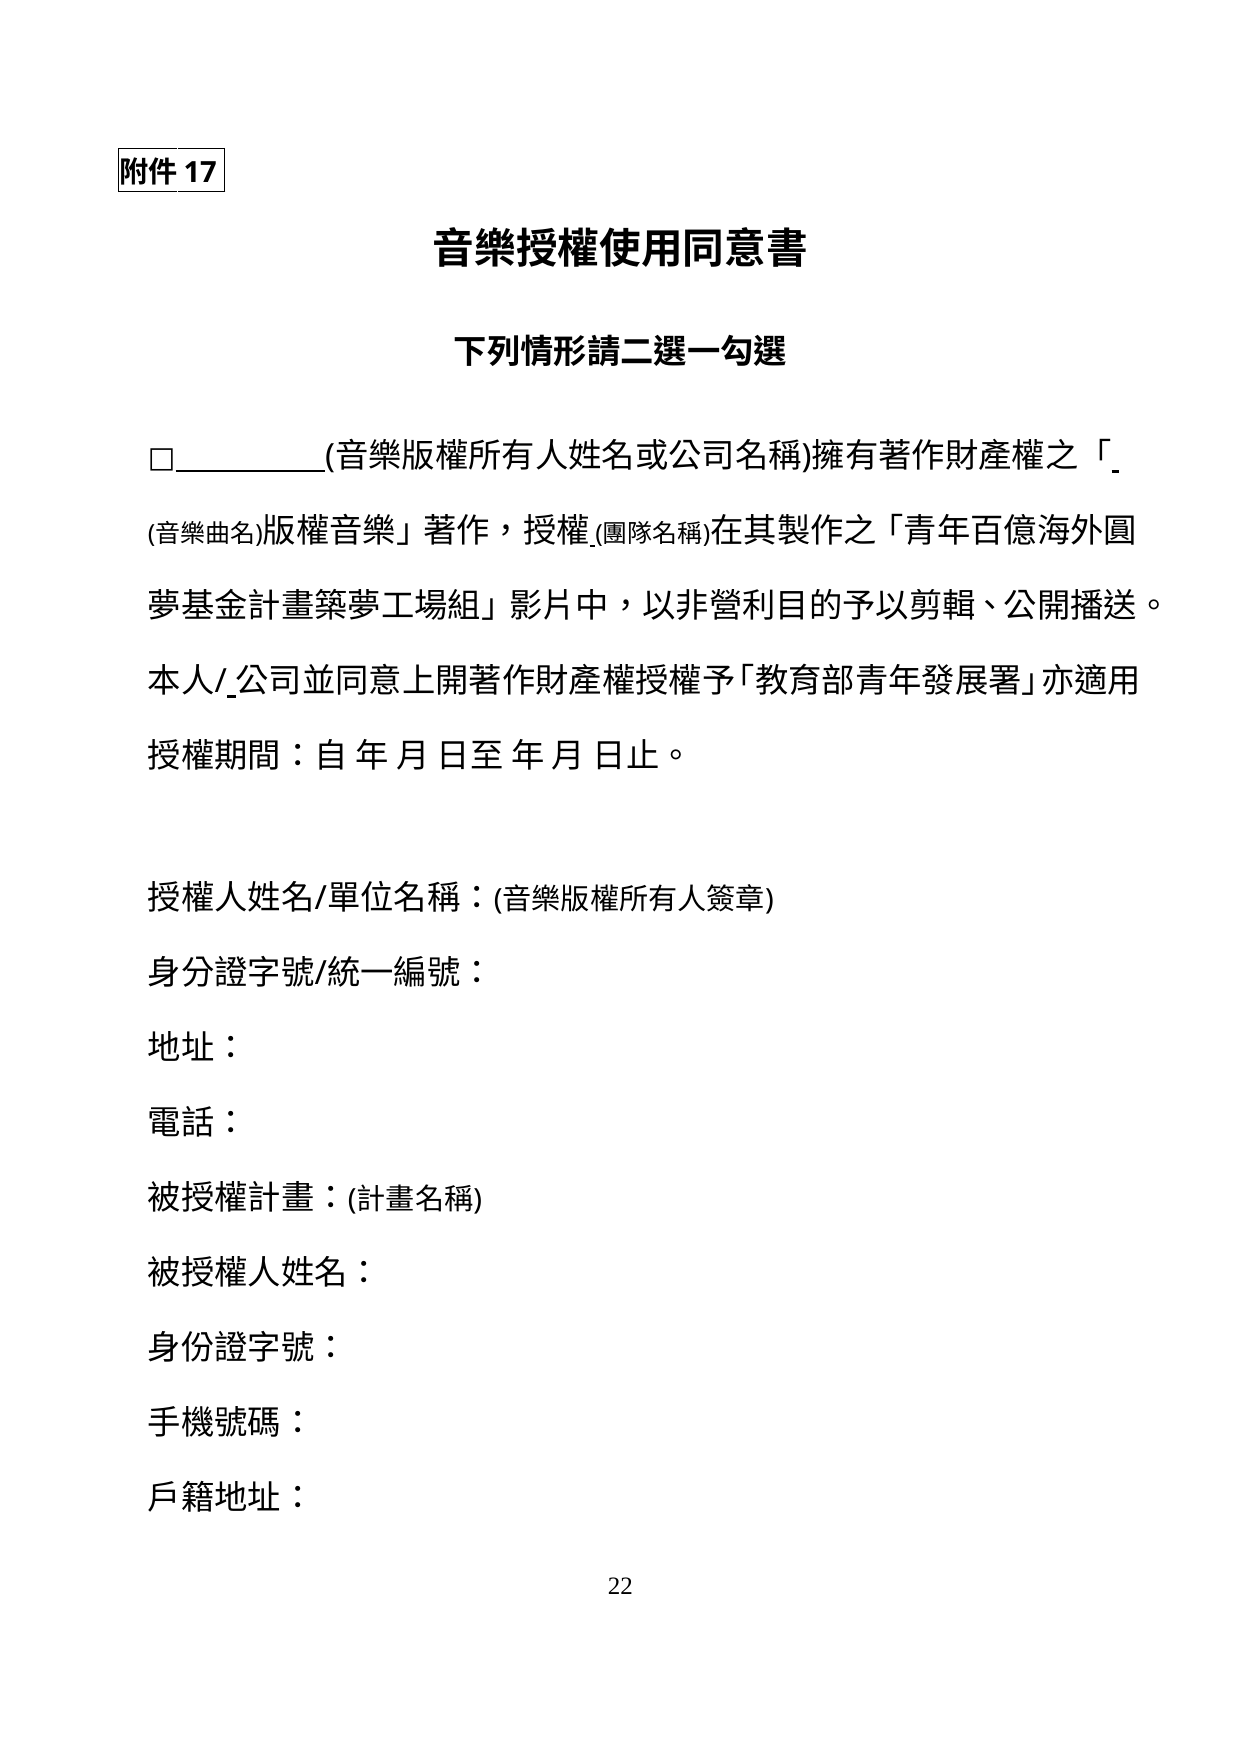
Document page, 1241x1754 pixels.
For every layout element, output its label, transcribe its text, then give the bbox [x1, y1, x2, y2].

text 下列情形請二選一勾選 [118, 312, 1122, 387]
text 身份證字號： [118, 1308, 1122, 1383]
text 被授權人姓名： [118, 1233, 1122, 1308]
text 戶籍地址： [118, 1458, 1122, 1533]
text 電話： [118, 1083, 1122, 1158]
text 音樂授權使用同意書 [118, 208, 1122, 283]
text 授權人姓名/單位名稱：(音樂版權所有人簽章) [118, 858, 1122, 933]
text 身分證字號/統一編號： [118, 933, 1122, 1008]
text 地址： [118, 1008, 1122, 1083]
text □ (音樂版權所有人姓名或公司名稱)擁有著作財產權之「 (音樂曲名)版權音樂」著作，授權 (團隊名稱)在其製作之「青年百億海外圓夢基金計畫築夢工場組」影片中，以非營利目的予以剪輯、公開播送。本人/ 公司並同意上開著作財產權授權予「教育部青年發展署」亦適用。授權期間：自 年 月 日至 年 月 日止。 [148, 416, 1137, 791]
text 附件17 [118, 133, 1122, 208]
text 手機號碼： [118, 1383, 1122, 1458]
text 被授權計畫：(計畫名稱) [118, 1158, 1122, 1233]
